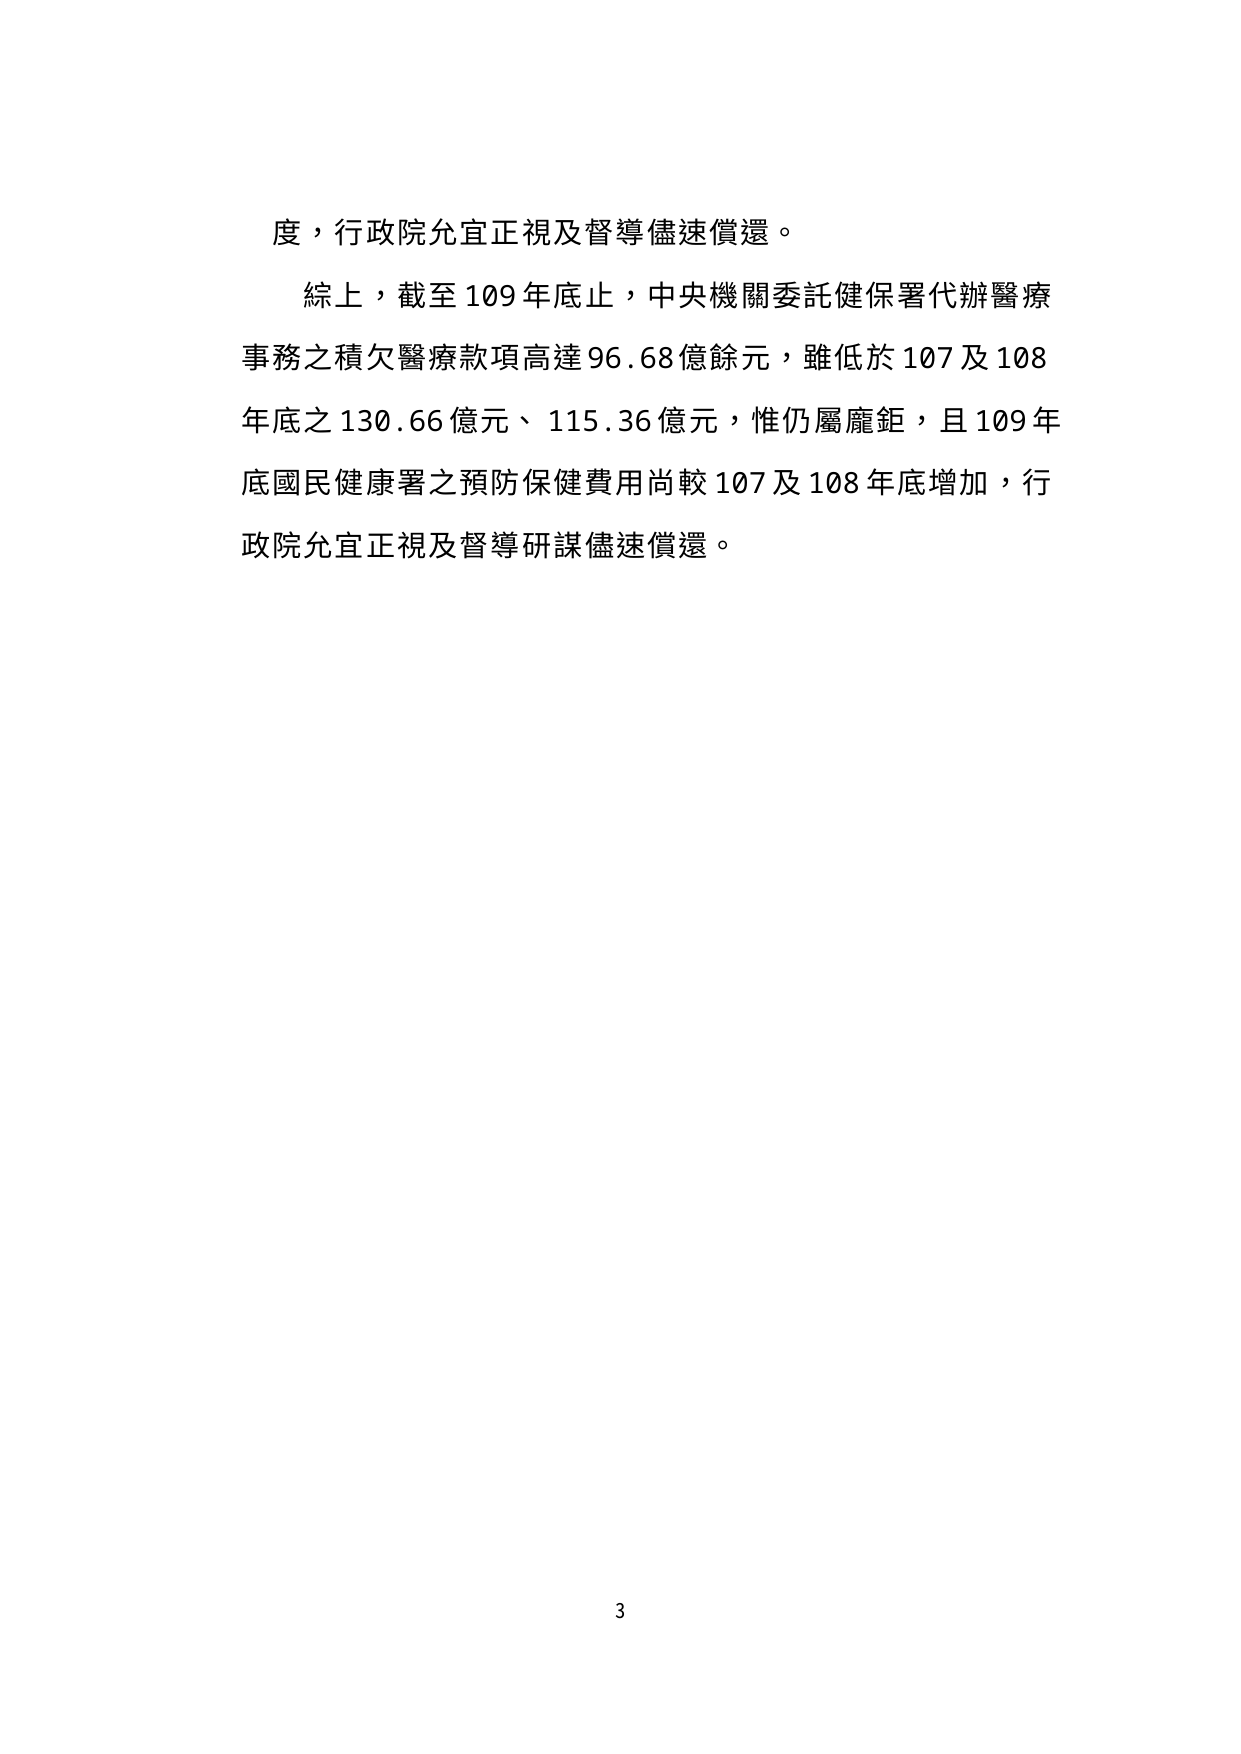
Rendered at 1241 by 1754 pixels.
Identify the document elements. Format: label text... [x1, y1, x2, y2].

text 綜上，截至109年底止，中央機關委託健保署代辦醫療事務之積欠醫療款項高達96.68億餘元，雖低於107及108年底之130.66億元、115.36億元，惟仍屬龐鉅，且109年底國民健康署之預防保健費用尚較107及108年底增加，行政院允宜正視及督導研謀儘速償還。 [236, 252, 1063, 564]
text 度，行政院允宜正視及督導儘速償還。 [266, 189, 1063, 252]
